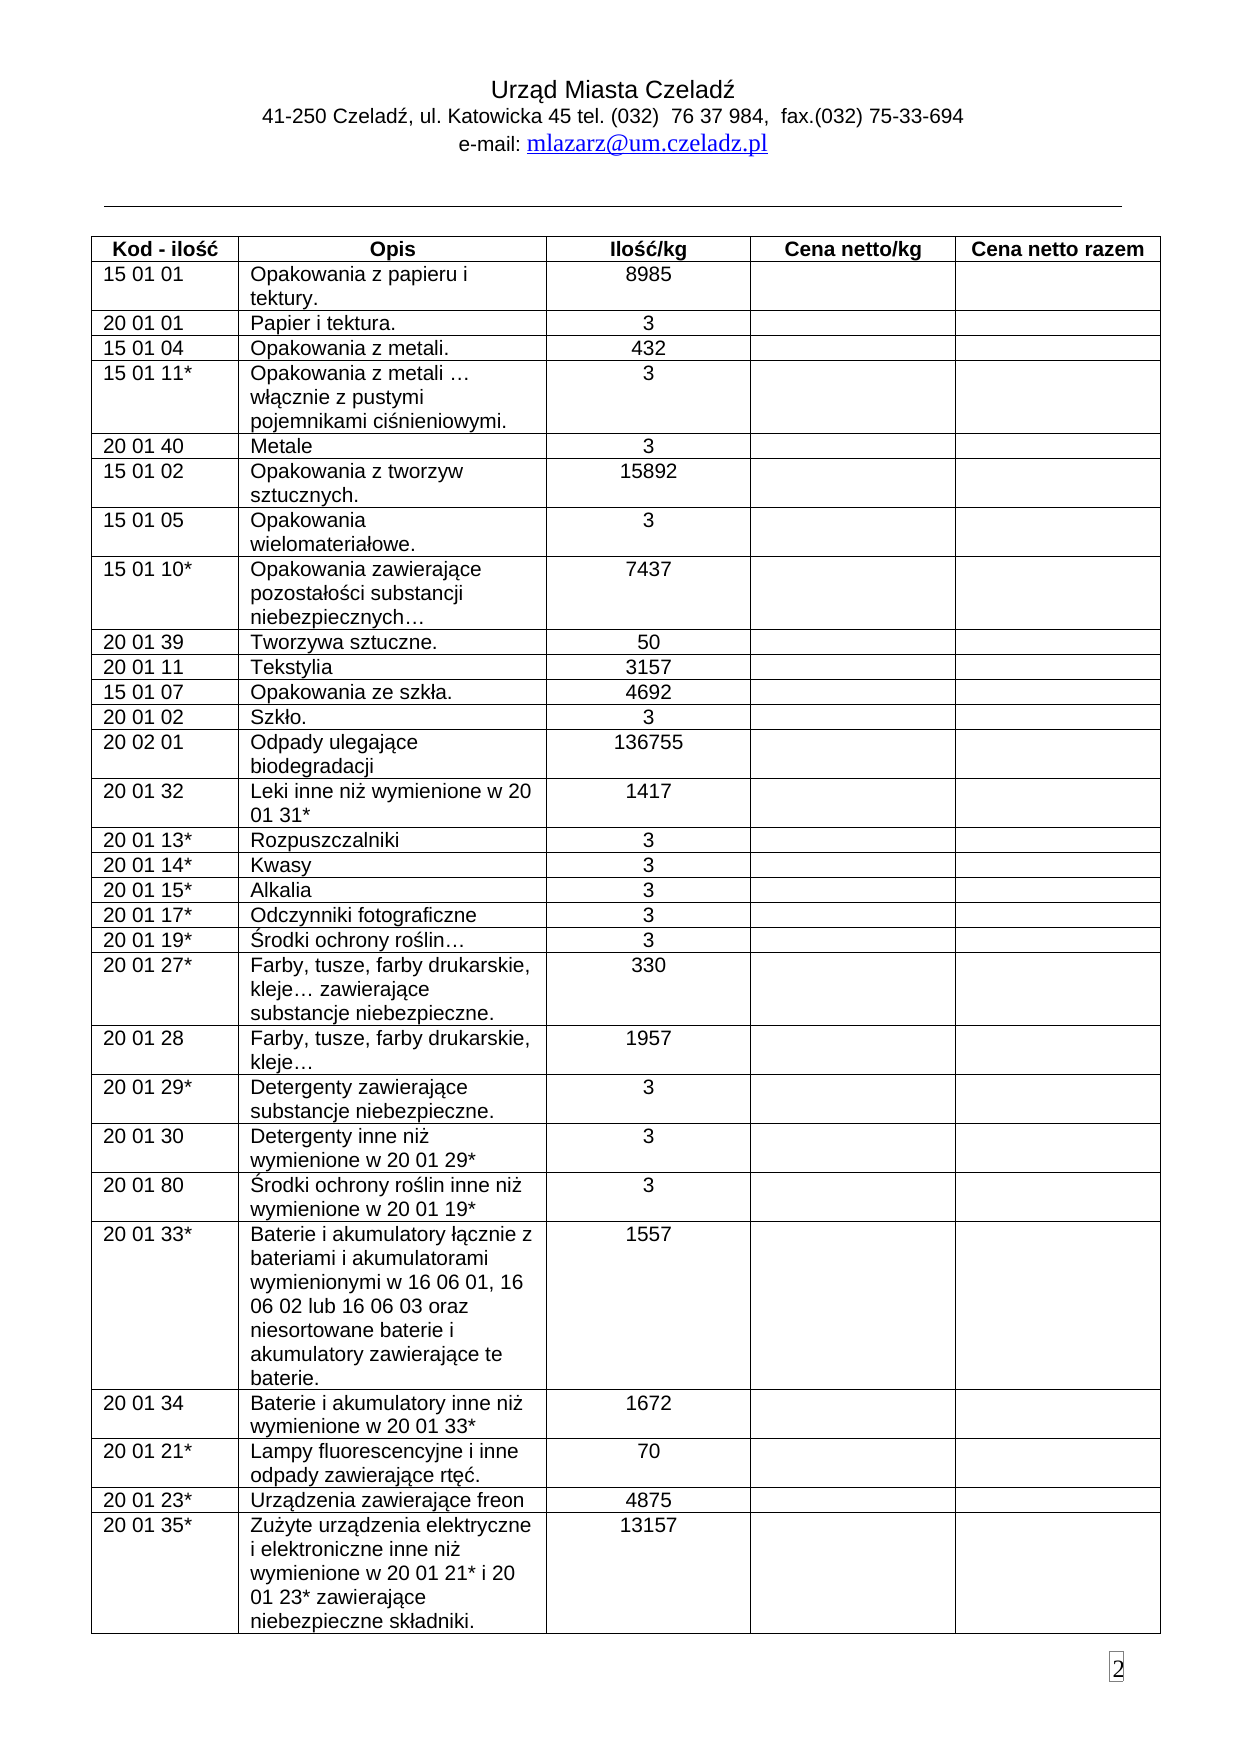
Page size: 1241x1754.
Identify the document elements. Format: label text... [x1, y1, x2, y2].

table_cell [751, 903, 955, 927]
table_cell 15 01 07 [92, 680, 238, 704]
table_cell 3 [547, 1124, 750, 1172]
table_cell Tekstylia [239, 655, 546, 679]
table_cell [956, 655, 1160, 679]
table_cell 20 01 29* [92, 1075, 238, 1123]
table_cell 20 01 21* [92, 1439, 238, 1487]
table_cell 3 [547, 853, 750, 877]
table_cell 4875 [547, 1488, 750, 1512]
table_cell 3 [547, 311, 750, 335]
table_cell [751, 655, 955, 679]
table_cell 3 [547, 705, 750, 729]
table_cell Szkło. [239, 705, 546, 729]
table_cell 3 [547, 1173, 750, 1221]
table_cell [751, 828, 955, 852]
table_cell [956, 680, 1160, 704]
table_cell [751, 730, 955, 778]
table_cell [751, 336, 955, 360]
table_cell 20 01 30 [92, 1124, 238, 1172]
table_cell [956, 557, 1160, 629]
table_cell 7437 [547, 557, 750, 629]
table_cell [956, 1439, 1160, 1487]
table_cell Detergenty inne niż wymienione w 20 01 29* [239, 1124, 546, 1172]
table_cell 3 [547, 1075, 750, 1123]
table_cell 20 01 11 [92, 655, 238, 679]
table_cell Opakowania zawierające pozostałości substancji niebezpiecznych… [239, 557, 546, 629]
table_cell [956, 1222, 1160, 1389]
table_cell 136755 [547, 730, 750, 778]
table_cell [751, 459, 955, 507]
table_cell [751, 630, 955, 654]
table_cell 15 01 05 [92, 508, 238, 556]
table_cell 20 01 39 [92, 630, 238, 654]
table_cell [956, 1488, 1160, 1512]
table_cell 3 [547, 508, 750, 556]
table_cell Baterie i akumulatory inne niż wymienione w 20 01 33* [239, 1390, 546, 1438]
table_cell Opakowania z papieru i tektury. [239, 262, 546, 310]
table_cell 20 01 15* [92, 878, 238, 902]
table_cell [956, 459, 1160, 507]
table_cell 8985 [547, 262, 750, 310]
table_cell Środki ochrony roślin… [239, 928, 546, 952]
table_cell [751, 1488, 955, 1512]
table_cell Opakowania z metali. [239, 336, 546, 360]
table_cell [751, 953, 955, 1025]
table_cell 15 01 11* [92, 361, 238, 433]
table_cell 20 01 14* [92, 853, 238, 877]
table_cell 20 01 17* [92, 903, 238, 927]
table_cell [956, 1026, 1160, 1074]
table_cell [751, 680, 955, 704]
table_cell 3157 [547, 655, 750, 679]
table_cell [751, 508, 955, 556]
table_cell Rozpuszczalniki [239, 828, 546, 852]
table_cell Papier i tektura. [239, 311, 546, 335]
table_cell 3 [547, 828, 750, 852]
table_cell 432 [547, 336, 750, 360]
table_cell [751, 262, 955, 310]
table_cell 15 01 04 [92, 336, 238, 360]
table_cell [751, 1390, 955, 1438]
table_cell [956, 903, 1160, 927]
table_cell Lampy fluorescencyjne i inne odpady zawierające rtęć. [239, 1439, 546, 1487]
table_cell 3 [547, 878, 750, 902]
table_cell [751, 853, 955, 877]
table_cell Opakowania z tworzyw sztucznych. [239, 459, 546, 507]
table_cell 20 01 19* [92, 928, 238, 952]
table_header Opis [239, 237, 546, 261]
table_cell [956, 434, 1160, 458]
table_cell [956, 311, 1160, 335]
table_cell Leki inne niż wymienione w 20 01 31* [239, 779, 546, 827]
table_cell 15 01 01 [92, 262, 238, 310]
table_cell [956, 630, 1160, 654]
table_cell Farby, tusze, farby drukarskie, kleje… [239, 1026, 546, 1074]
table_cell 20 01 40 [92, 434, 238, 458]
table_cell 20 01 23* [92, 1488, 238, 1512]
table_cell 20 01 35* [92, 1513, 238, 1633]
table_cell Alkalia [239, 878, 546, 902]
table_cell [751, 557, 955, 629]
table_cell 15 01 02 [92, 459, 238, 507]
table_cell 1672 [547, 1390, 750, 1438]
table_cell 3 [547, 434, 750, 458]
table_header Cena netto/kg [751, 237, 955, 261]
table_cell 13157 [547, 1513, 750, 1633]
table_cell Tworzywa sztuczne. [239, 630, 546, 654]
table_cell [956, 928, 1160, 952]
table_cell Baterie i akumulatory łącznie z bateriami i akumulatorami wymienionymi w 16 06 01, 16 06 02 lub 16 06 03 oraz niesortowane baterie i akumulatory zawierające te baterie. [239, 1222, 546, 1389]
table_cell 3 [547, 928, 750, 952]
table_cell Odczynniki fotograficzne [239, 903, 546, 927]
table_cell 1957 [547, 1026, 750, 1074]
table_cell 20 01 28 [92, 1026, 238, 1074]
table_cell 20 01 80 [92, 1173, 238, 1221]
table_cell 20 01 32 [92, 779, 238, 827]
table_cell 330 [547, 953, 750, 1025]
table_cell 1557 [547, 1222, 750, 1389]
table_cell Zużyte urządzenia elektryczne i elektroniczne inne niż wymienione w 20 01 21* i 20 01 23* zawierające niebezpieczne składniki. [239, 1513, 546, 1633]
table_cell Opakowania wielomateriałowe. [239, 508, 546, 556]
table_cell 1417 [547, 779, 750, 827]
table_cell 70 [547, 1439, 750, 1487]
table_cell 4692 [547, 680, 750, 704]
table_cell 15892 [547, 459, 750, 507]
table_cell [956, 1173, 1160, 1221]
table_cell [956, 508, 1160, 556]
table_cell 3 [547, 903, 750, 927]
table_cell [751, 434, 955, 458]
table_cell Opakowania z metali … włącznie z pustymi pojemnikami ciśnieniowymi. [239, 361, 546, 433]
table_cell [956, 878, 1160, 902]
table_cell [956, 828, 1160, 852]
table_cell [956, 361, 1160, 433]
table_header Ilość/kg [547, 237, 750, 261]
table_cell [956, 1124, 1160, 1172]
table_cell Farby, tusze, farby drukarskie, kleje… zawierające substancje niebezpieczne. [239, 953, 546, 1025]
table_cell [751, 1439, 955, 1487]
table_cell Detergenty zawierające substancje niebezpieczne. [239, 1075, 546, 1123]
table_cell [751, 779, 955, 827]
table_cell Urządzenia zawierające freon [239, 1488, 546, 1512]
table_cell 20 01 34 [92, 1390, 238, 1438]
table_cell [751, 1173, 955, 1221]
table_cell [956, 262, 1160, 310]
table_cell 20 01 33* [92, 1222, 238, 1389]
table_cell [751, 928, 955, 952]
table_cell Środki ochrony roślin inne niż wymienione w 20 01 19* [239, 1173, 546, 1221]
table_cell [956, 953, 1160, 1025]
table_cell [956, 779, 1160, 827]
table_cell 3 [547, 361, 750, 433]
table_cell 20 01 01 [92, 311, 238, 335]
table_cell [751, 705, 955, 729]
table_cell Kwasy [239, 853, 546, 877]
table_header Kod - ilość [92, 237, 238, 261]
table_cell Odpady ulegające biodegradacji [239, 730, 546, 778]
table_cell 50 [547, 630, 750, 654]
table_cell [751, 878, 955, 902]
table_cell [956, 1513, 1160, 1633]
table_cell [956, 1075, 1160, 1123]
table_cell [956, 730, 1160, 778]
table_cell [751, 1075, 955, 1123]
table_cell [751, 1513, 955, 1633]
table_cell 20 01 27* [92, 953, 238, 1025]
table_cell [751, 1222, 955, 1389]
table_cell 15 01 10* [92, 557, 238, 629]
table_cell [956, 853, 1160, 877]
table_cell [751, 1124, 955, 1172]
table_cell [956, 1390, 1160, 1438]
table_cell 20 01 13* [92, 828, 238, 852]
table_cell [751, 361, 955, 433]
table_cell Opakowania ze szkła. [239, 680, 546, 704]
table_cell [751, 1026, 955, 1074]
table_cell [956, 705, 1160, 729]
table_cell 20 02 01 [92, 730, 238, 778]
table_cell [956, 336, 1160, 360]
table_cell 20 01 02 [92, 705, 238, 729]
table_cell Metale [239, 434, 546, 458]
table_cell [751, 311, 955, 335]
table_header Cena netto razem [956, 237, 1160, 261]
